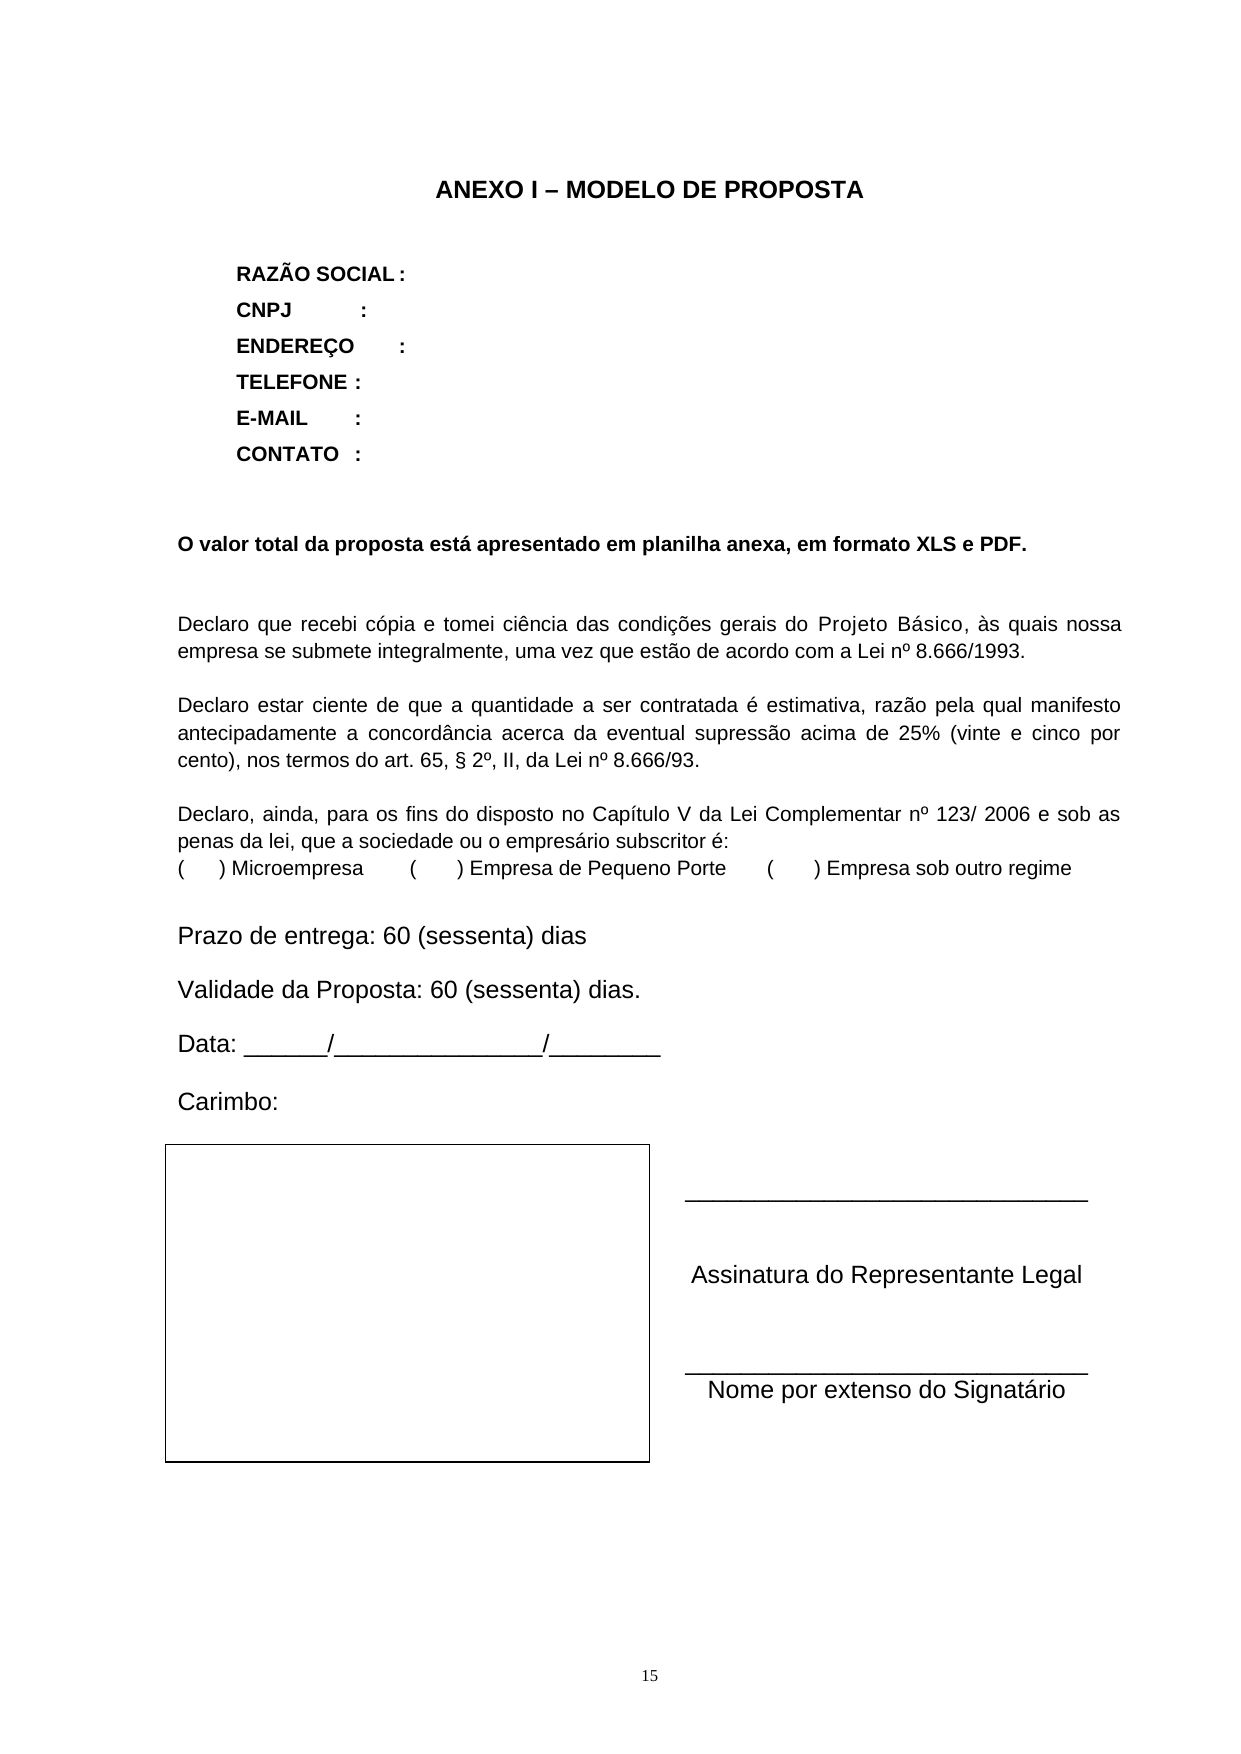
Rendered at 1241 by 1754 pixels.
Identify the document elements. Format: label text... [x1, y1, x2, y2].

text Declaro estar ciente de que a quantidade a ser contratada é estimativa, razão pela qual manifesto antecipadamente a concordância acerca da eventual supressão acima de 25% (vinte e cinco por cento), nos termos do art. 65, § 2º, II, da Lei nº 8.666/93. [177, 691, 1122, 772]
table_header _____________________________ Assinatura do Representante Legal _____________________________ Nome por extenso do Signatário [650, 1144, 1125, 1461]
subtitle TELEFONE : [236, 369, 1122, 393]
subtitle CNPJ : [236, 298, 1122, 322]
text ANEXO I – MODELO DE PROPOSTA [177, 177, 1122, 204]
subtitle E-MAIL : [236, 406, 1122, 429]
subtitle RAZÃO SOCIAL : [236, 262, 1122, 286]
text Prazo de entrega: 60 (sessenta) dias [177, 922, 1122, 949]
text Declaro, ainda, para os fins do disposto no Capítulo V da Lei Complementar nº 123/ 2006 e sob as penas da lei, que a sociedade ou o empresário subscritor é: [177, 799, 1122, 854]
subtitle ENDEREÇO : [236, 334, 1122, 358]
text O valor total da proposta está apresentado em planilha anexa, em formato XLS e PDF. [177, 530, 1122, 557]
text Data: ______/_______________/________ [177, 1031, 1121, 1058]
text ( ) Microempresa ( ) Empresa de Pequeno Porte ( ) Empresa sob outro regime [177, 854, 1122, 881]
text Validade da Proposta: 60 (sessenta) dias. [177, 977, 1121, 1004]
text Carimbo: [177, 1087, 1121, 1115]
subtitle CONTATO : [236, 441, 1122, 465]
text Declaro que recebi cópia e tomei ciência das condições gerais do Projeto Básico, às quais nossa empresa se submete integralmente, uma vez que estão de acordo com a Lei nº 8.666/1993. [177, 610, 1122, 664]
table_header [166, 1145, 649, 1461]
